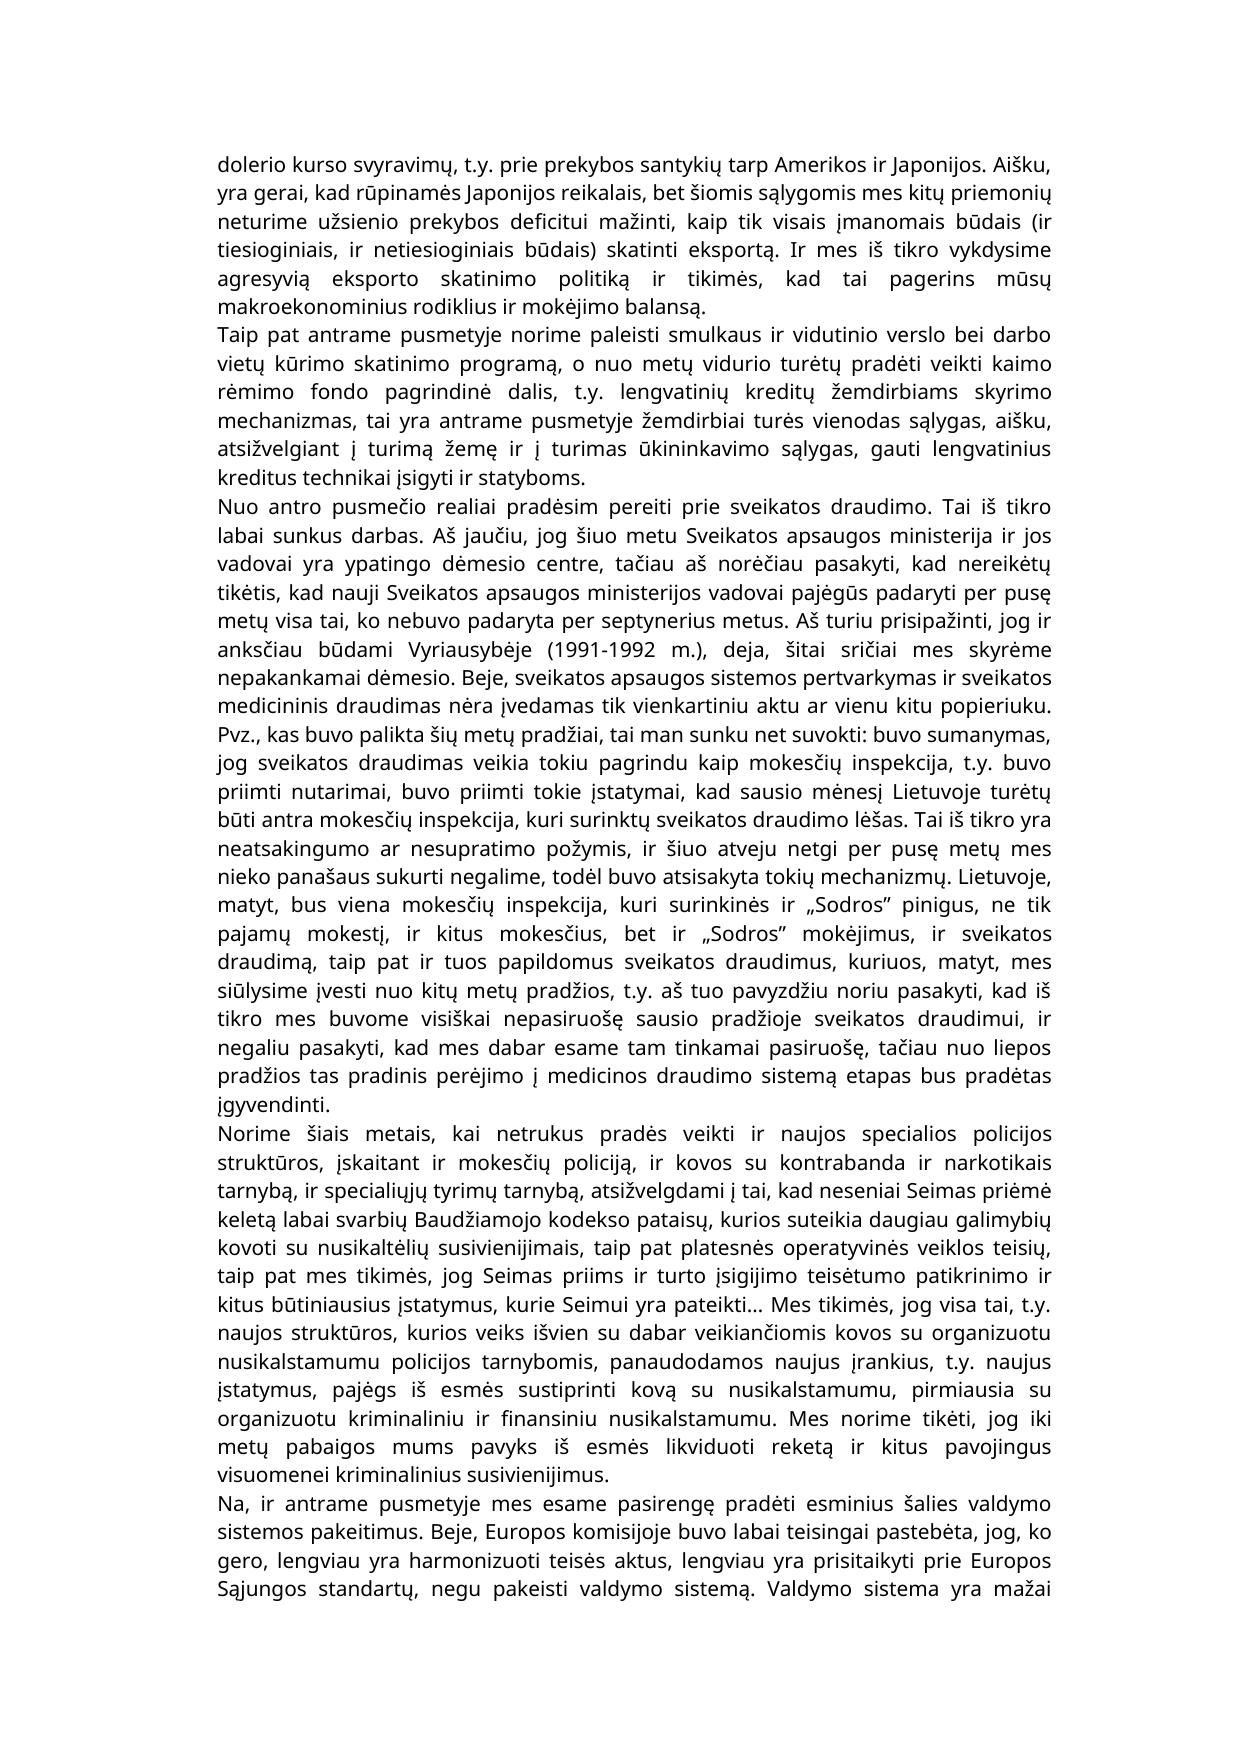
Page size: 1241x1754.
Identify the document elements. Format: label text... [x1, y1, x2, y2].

text Taip pat antrame pusmetyje norime paleisti smulkaus ir vidutinio verslo bei darbo vietų kūrimo skatinimo programą, o nuo metų vidurio turėtų pradėti veikti kaimo rėmimo fondo pagrindinė dalis, t.y. lengvatinių kreditų žemdirbiams skyrimo mechanizmas, tai yra antrame pusmetyje žemdirbiai turės vienodas sąlygas, aišku, atsižvelgiant į turimą žemę ir į turimas ūkininkavimo sąlygas, gauti lengvatinius kreditus technikai įsigyti ir statyboms. [217, 321, 1053, 491]
text Nuo antro pusmečio realiai pradėsim pereiti prie sveikatos draudimo. Tai iš tikro labai sunkus darbas. Aš jaučiu, jog šiuo metu Sveikatos apsaugos ministerija ir jos vadovai yra ypatingo dėmesio centre, tačiau aš norėčiau pasakyti, kad nereikėtų tikėtis, kad nauji Sveikatos apsaugos ministerijos vadovai pajėgūs padaryti per pusę metų visa tai, ko nebuvo padaryta per septynerius metus. Aš turiu prisipažinti, jog ir anksčiau būdami Vyriausybėje (1991-1992 m.), deja, šitai sričiai mes skyrėme nepakankamai dėmesio. Beje, sveikatos apsaugos sistemos pertvarkymas ir sveikatos medicininis draudimas nėra įvedamas tik vienkartiniu aktu ar vienu kitu popieriuku. Pvz., kas buvo palikta šių metų pradžiai, tai man sunku net suvokti: buvo sumanymas, jog sveikatos draudimas veikia tokiu pagrindu kaip mokesčių inspekcija, t.y. buvo priimti nutarimai, buvo priimti tokie įstatymai, kad sausio mėnesį Lietuvoje turėtų būti antra mokesčių inspekcija, kuri surinktų sveikatos draudimo lėšas. Tai iš tikro yra neatsakingumo ar nesupratimo požymis, ir šiuo atveju netgi per pusę metų mes nieko panašaus sukurti negalime, todėl buvo atsisakyta tokių mechanizmų. Lietuvoje, matyt, bus viena mokesčių inspekcija, kuri surinkinės ir „Sodros” pinigus, ne tik pajamų mokestį, ir kitus mokesčius, bet ir „Sodros” mokėjimus, ir sveikatos draudimą, taip pat ir tuos papildomus sveikatos draudimus, kuriuos, matyt, mes siūlysime įvesti nuo kitų metų pradžios, t.y. aš tuo pavyzdžiu noriu pasakyti, kad iš tikro mes buvome visiškai nepasiruošę sausio pradžioje sveikatos draudimui, ir negaliu pasakyti, kad mes dabar esame tam tinkamai pasiruošę, tačiau nuo liepos pradžios tas pradinis perėjimo į medicinos draudimo sistemą etapas bus pradėtas įgyvendinti. [217, 492, 1053, 1118]
text dolerio kurso svyravimų, t.y. prie prekybos santykių tarp Amerikos ir Japonijos. Aišku, yra gerai, kad rūpinamės Japonijos reikalais, bet šiomis sąlygomis mes kitų priemonių neturime užsienio prekybos deficitui mažinti, kaip tik visais įmanomais būdais (ir tiesioginiais, ir netiesioginiais būdais) skatinti eksportą. Ir mes iš tikro vykdysime agresyvią eksporto skatinimo politiką ir tikimės, kad tai pagerins mūsų makroekonominius rodiklius ir mokėjimo balansą. [217, 150, 1053, 321]
text Norime šiais metais, kai netrukus pradės veikti ir naujos specialios policijos struktūros, įskaitant ir mokesčių policiją, ir kovos su kontrabanda ir narkotikais tarnybą, ir specialiųjų tyrimų tarnybą, atsižvelgdami į tai, kad neseniai Seimas priėmė keletą labai svarbių Baudžiamojo kodekso pataisų, kurios suteikia daugiau galimybių kovoti su nusikaltėlių susivienijimais, taip pat platesnės operatyvinės veiklos teisių, taip pat mes tikimės, jog Seimas priims ir turto įsigijimo teisėtumo patikrinimo ir kitus būtiniausius įstatymus, kurie Seimui yra pateikti… Mes tikimės, jog visa tai, t.y. naujos struktūros, kurios veiks išvien su dabar veikiančiomis kovos su organizuotu nusikalstamumu policijos tarnybomis, panaudodamos naujus įrankius, t.y. naujus įstatymus, pajėgs iš esmės sustiprinti kovą su nusikalstamumu, pirmiausia su organizuotu kriminaliniu ir finansiniu nusikalstamumu. Mes norime tikėti, jog iki metų pabaigos mums pavyks iš esmės likviduoti reketą ir kitus pavojingus visuomenei kriminalinius susivienijimus. [217, 1119, 1053, 1489]
text Na, ir antrame pusmetyje mes esame pasirengę pradėti esminius šalies valdymo sistemos pakeitimus. Beje, Europos komisijoje buvo labai teisingai pastebėta, jog, ko gero, lengviau yra harmonizuoti teisės aktus, lengviau yra prisitaikyti prie Europos Sąjungos standartų, negu pakeisti valdymo sistemą. Valdymo sistema yra mažai [217, 1489, 1053, 1603]
